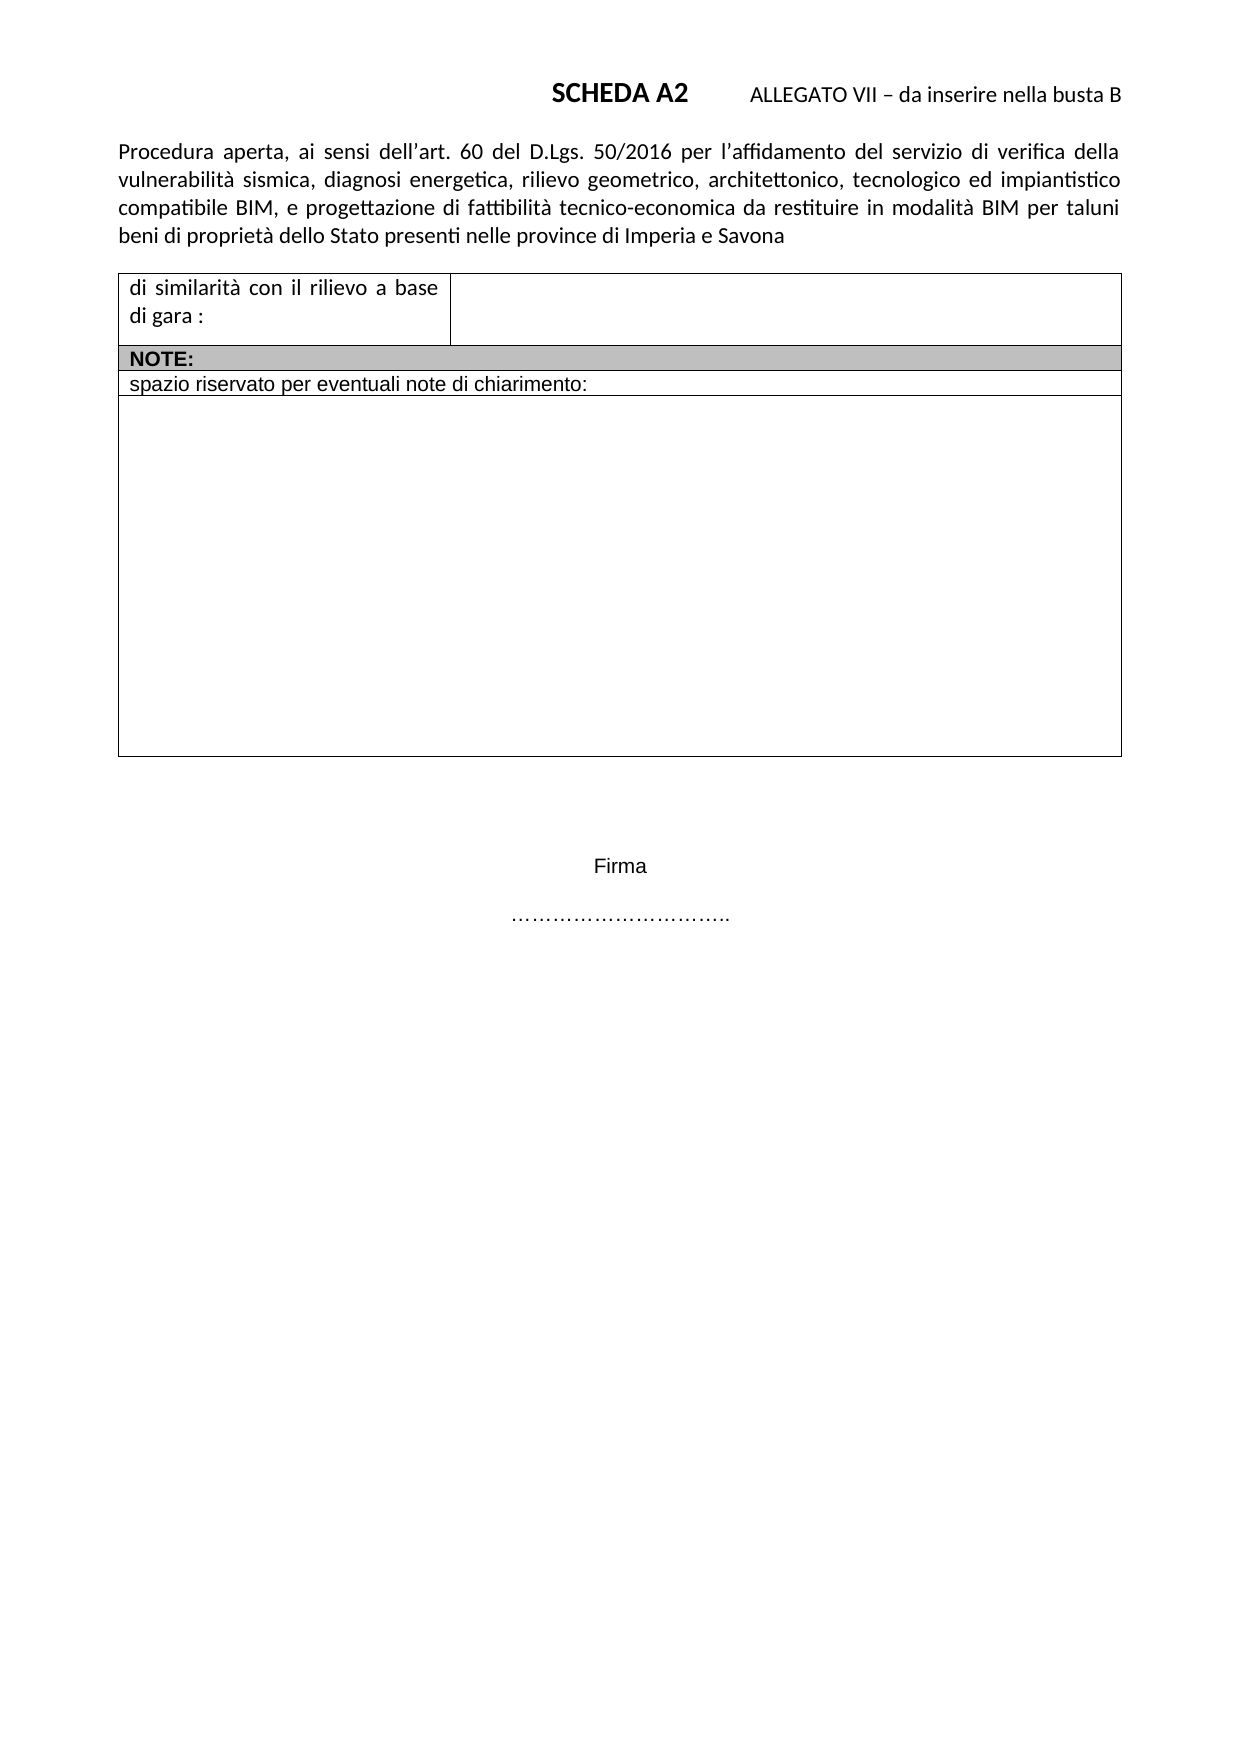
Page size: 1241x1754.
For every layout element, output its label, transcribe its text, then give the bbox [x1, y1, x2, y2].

table_cell di similarità con il rilievo a base di gara : [119, 274, 450, 345]
table_cell [119, 396, 1121, 756]
table_cell [451, 274, 1121, 345]
text ………………………….. [118, 902, 1122, 926]
text Firma [118, 853, 1122, 877]
table_cell NOTE: [119, 346, 1121, 370]
table_cell spazio riservato per eventuali note di chiarimento: [119, 371, 1121, 395]
